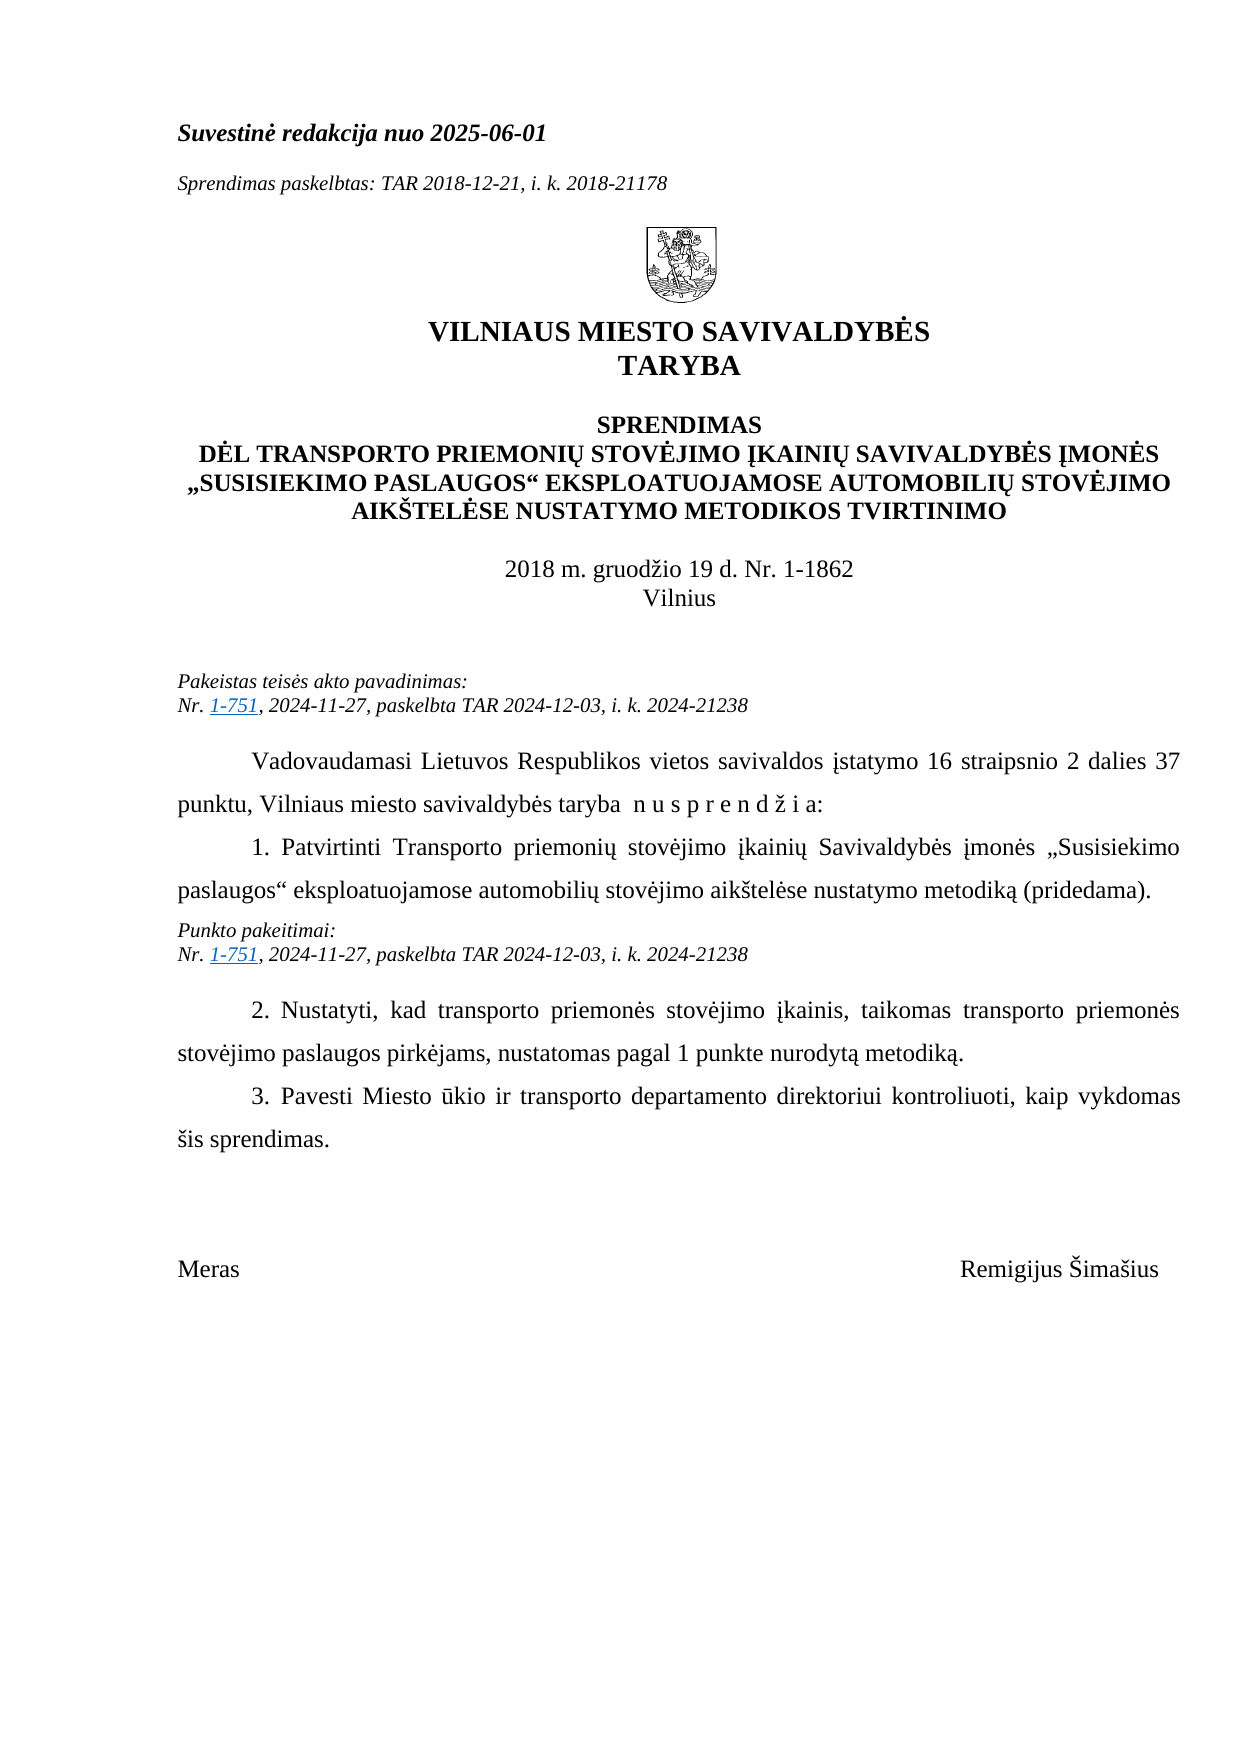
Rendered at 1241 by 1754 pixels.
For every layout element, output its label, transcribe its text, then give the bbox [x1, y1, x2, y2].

text Suvestinė redakcija nuo 2025-06-01 [177, 118, 1181, 147]
text VILNIAUS MIESTO SAVIVALDYBĖS [177, 314, 1181, 348]
text 3. Pavesti Miesto ūkio ir transporto departamento direktoriui kontroliuoti, kaip vykdomas šis sprendimas. [177, 1081, 1181, 1153]
text Vilnius [177, 583, 1181, 611]
text Punkto pakeitimai: [177, 918, 1181, 942]
text Nr. 1-751, 2024-11-27, paskelbta TAR 2024-12-03, i. k. 2024-21238 [177, 693, 1181, 717]
text TARYBA [177, 348, 1181, 381]
text Vadovaudamasi Lietuvos Respublikos vietos savivaldos įstatymo 16 straipsnio 2 dalies 37 punktu, Vilniaus miesto savivaldybės taryba n u s p r e n d ž i a: [177, 746, 1181, 818]
text Sprendimas paskelbtas: TAR 2018-12-21, i. k. 2018-21178 [177, 171, 1181, 195]
text SPRENDIMAS [177, 410, 1181, 439]
text Meras Remigijus Šimašius [177, 1254, 1181, 1283]
text 2018 m. gruodžio 19 d. Nr. 1-1862 [177, 554, 1181, 583]
text 2. Nustatyti, kad transporto priemonės stovėjimo įkainis, taikomas transporto priemonės stovėjimo paslaugos pirkėjams, nustatomas pagal 1 punkte nurodytą metodiką. [177, 995, 1181, 1067]
text Nr. 1-751, 2024-11-27, paskelbta TAR 2024-12-03, i. k. 2024-21238 [177, 942, 1181, 966]
text 1. Patvirtinti Transporto priemonių stovėjimo įkainių Savivaldybės įmonės „Susisiekimo paslaugos“ eksploatuojamose automobilių stovėjimo aikštelėse nustatymo metodiką (pridedama). [177, 832, 1181, 904]
text DĖL TRANSPORTO PRIEMONIŲ STOVĖJIMO ĮKAINIŲ SAVIVALDYBĖS ĮMONĖS „SUSISIEKIMO PASLAUGOS“ EKSPLOATUOJAMOSE AUTOMOBILIŲ STOVĖJIMO AIKŠTELĖSE NUSTATYMO METODIKOS TVIRTINIMO [177, 439, 1181, 525]
text Pakeistas teisės akto pavadinimas: [177, 669, 1181, 693]
